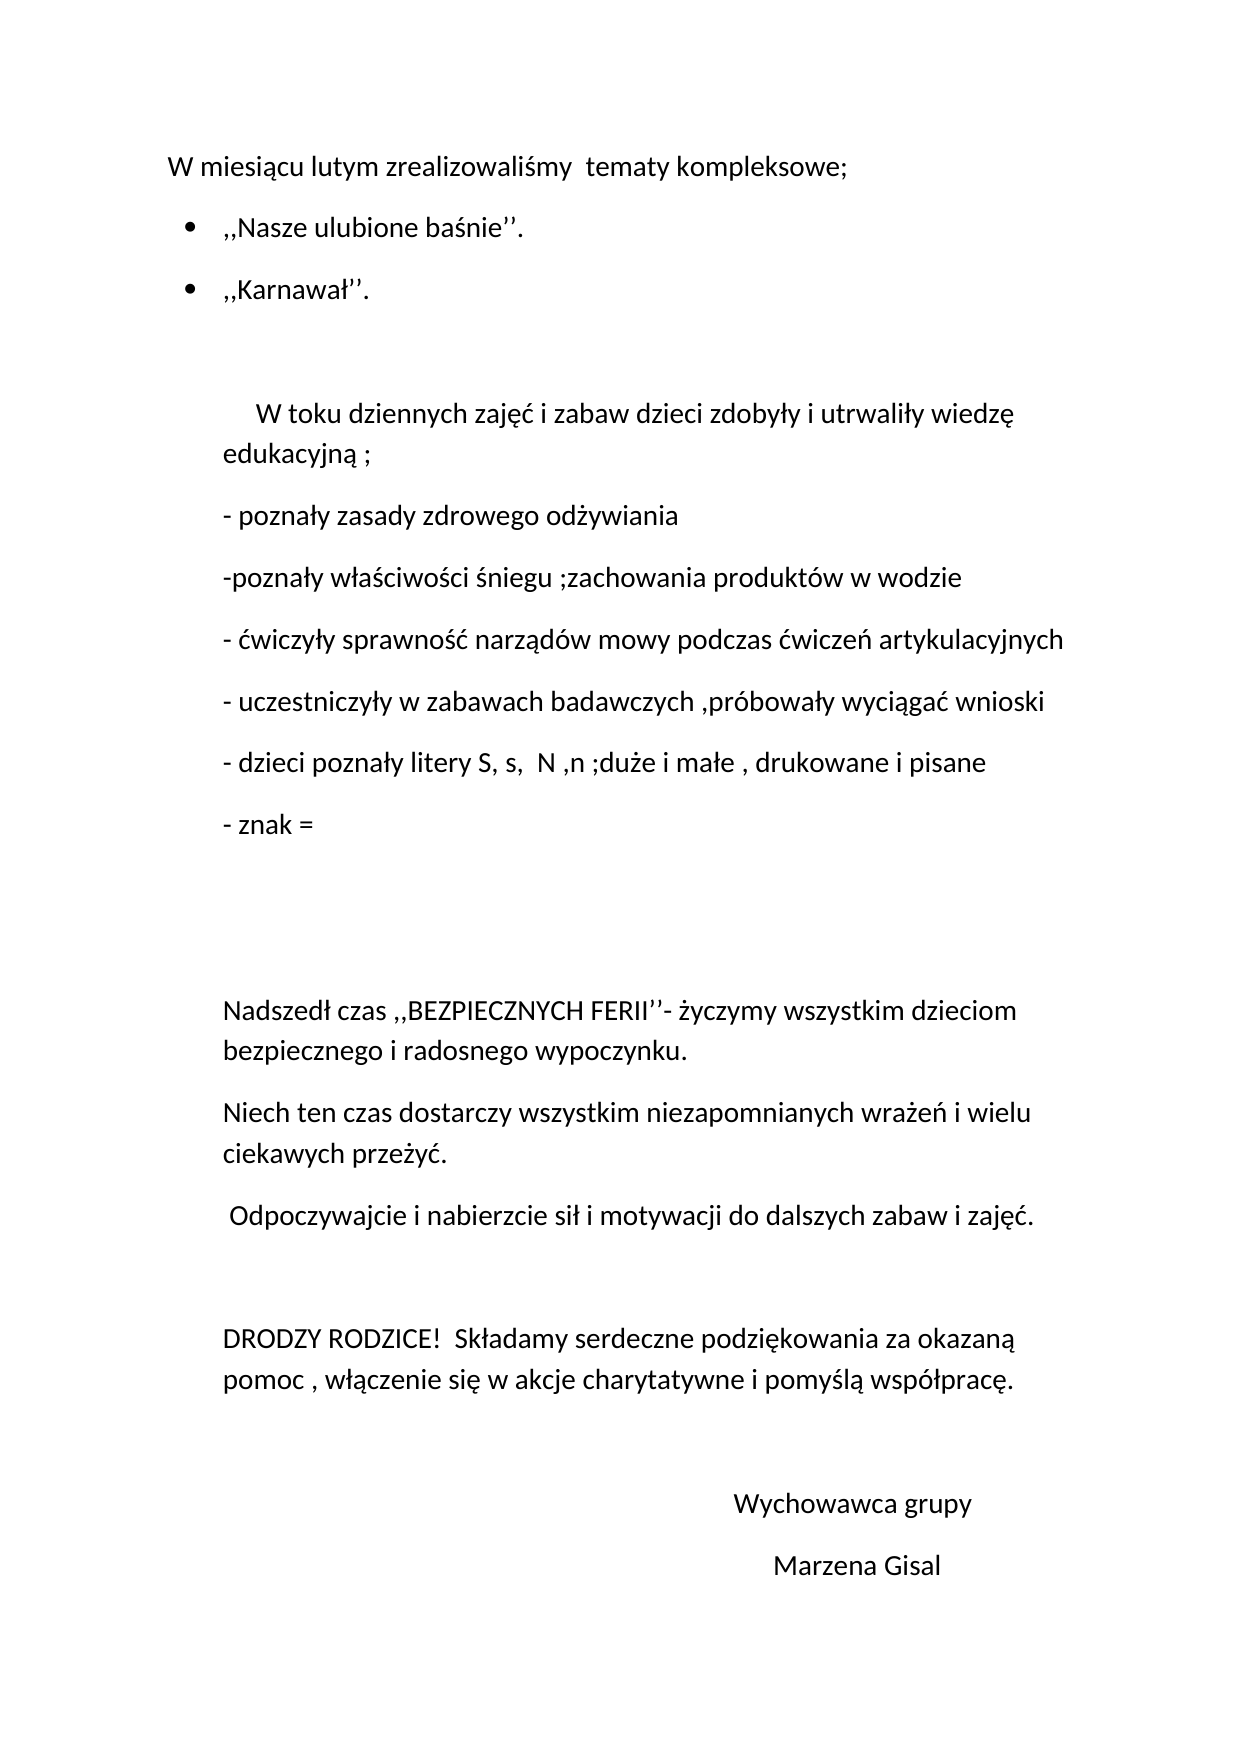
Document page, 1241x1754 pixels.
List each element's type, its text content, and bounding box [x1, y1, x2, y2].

list - dzieci poznały litery S, s, N ,n ;duże i małe , drukowane i pisane [223, 744, 1093, 780]
text Marzena Gisal [148, 1547, 1093, 1582]
list - ćwiczyły sprawność narządów mowy podczas ćwiczeń artykulacyjnych [223, 621, 1093, 657]
list ,,Nasze ulubione baśnie’’. [185, 209, 1093, 245]
list -poznały właściwości śniegu ;zachowania produktów w wodzie [223, 559, 1093, 595]
list ,,Karnawał’’. [185, 271, 1093, 307]
list - poznały zasady zdrowego odżywiania [223, 497, 1093, 533]
text W miesiącu lutym zrealizowaliśmy tematy kompleksowe; [148, 148, 1093, 183]
list DRODZY RODZICE! Składamy serdeczne podziękowania za okazaną pomoc , włączenie się w akcje charytatywne i pomyślą współpracę. [223, 1321, 1093, 1397]
list Nadszedł czas ,,BEZPIECZNYCH FERII’’- życzymy wszystkim dzieciom bezpiecznego i radosnego wypoczynku. [223, 992, 1093, 1068]
list Niech ten czas dostarczy wszystkim niezapomnianych wrażeń i wielu ciekawych przeżyć. [223, 1094, 1093, 1171]
text Wychowawca grupy [148, 1485, 1093, 1521]
list - znak = [223, 806, 1093, 842]
list - uczestniczyły w zabawach badawczych ,próbowały wyciągać wnioski [223, 683, 1093, 718]
list Odpoczywajcie i nabierzcie sił i motywacji do dalszych zabaw i zajęć. [223, 1197, 1093, 1233]
list W toku dziennych zajęć i zabaw dzieci zdobyły i utrwaliły wiedzę edukacyjną ; [223, 395, 1093, 471]
